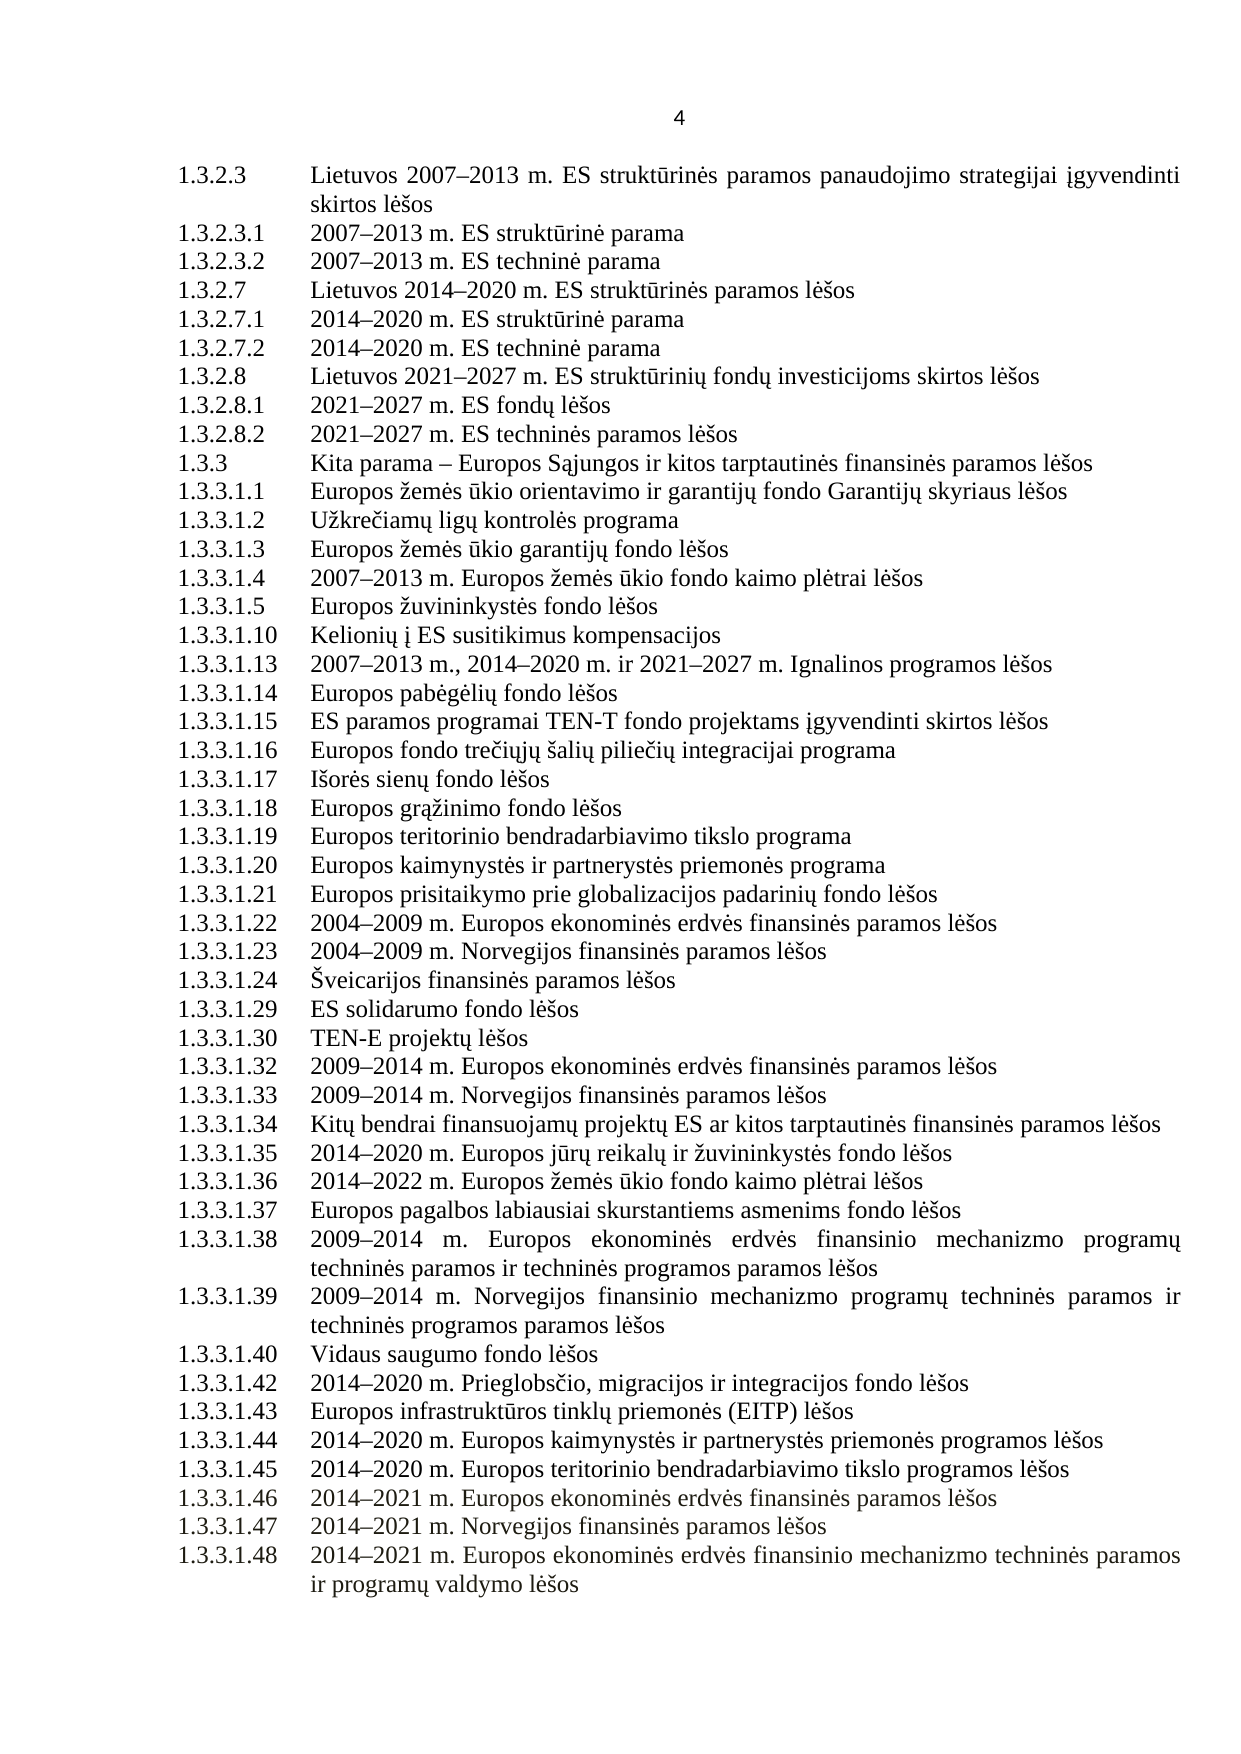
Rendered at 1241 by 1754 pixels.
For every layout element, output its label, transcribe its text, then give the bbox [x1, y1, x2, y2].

text 1.3.3.1.32 2009–2014 m. Europos ekonominės erdvės finansinės paramos lėšos [177, 1051, 1181, 1080]
text 1.3.3.1.35 2014–2020 m. Europos jūrų reikalų ir žuvininkystės fondo lėšos [177, 1138, 1181, 1166]
text 1.3.2.3.1 2007–2013 m. ES struktūrinė parama [177, 218, 1181, 246]
text 1.3.3.1.14 Europos pabėgėlių fondo lėšos [177, 678, 1181, 706]
text 1.3.3.1.2 Užkrečiamų ligų kontrolės programa [177, 505, 1181, 534]
text 1.3.3.1.29 ES solidarumo fondo lėšos [177, 994, 1181, 1023]
text 1.3.3.1.43 Europos infrastruktūros tinklų priemonės (EITP) lėšos [177, 1396, 1181, 1425]
text 1.3.3.1.42 2014–2020 m. Prieglobsčio, migracijos ir integracijos fondo lėšos [177, 1368, 1181, 1396]
text 1.3.3.1.1 Europos žemės ūkio orientavimo ir garantijų fondo Garantijų skyriaus lėšos [177, 476, 1181, 505]
text 1.3.2.7.2 2014–2020 m. ES techninė parama [177, 333, 1181, 361]
text 1.3.3.1.44 2014–2020 m. Europos kaimynystės ir partnerystės priemonės programos lėšos [177, 1425, 1181, 1454]
text 1.3.3.1.5 Europos žuvininkystės fondo lėšos [177, 591, 1181, 620]
text 1.3.3.1.10 Kelionių į ES susitikimus kompensacijos [177, 620, 1181, 649]
text 1.3.2.8.2 2021–2027 m. ES techninės paramos lėšos [177, 419, 1181, 448]
text 1.3.3.1.39 2009–2014 m. Norvegijos finansinio mechanizmo programų techninės paramos ir techninės programos paramos lėšos [177, 1281, 1181, 1339]
text 1.3.3.1.47 2014–2021 m. Norvegijos finansinės paramos lėšos [177, 1511, 1181, 1540]
text 1.3.3.1.21 Europos prisitaikymo prie globalizacijos padarinių fondo lėšos [177, 879, 1181, 908]
text 1.3.3.1.45 2014–2020 m. Europos teritorinio bendradarbiavimo tikslo programos lėšos [177, 1454, 1181, 1483]
text 1.3.3.1.46 2014–2021 m. Europos ekonominės erdvės finansinės paramos lėšos [177, 1483, 1181, 1511]
text 1.3.2.8.1 2021–2027 m. ES fondų lėšos [177, 390, 1181, 419]
text 1.3.2.3 Lietuvos 2007–2013 m. ES struktūrinės paramos panaudojimo strategijai įgyvendinti skirtos lėšos [177, 160, 1181, 218]
text 1.3.3.1.3 Europos žemės ūkio garantijų fondo lėšos [177, 534, 1181, 563]
text 1.3.3 Kita parama – Europos Sąjungos ir kitos tarptautinės finansinės paramos lėšos [177, 448, 1181, 476]
text 1.3.2.8 Lietuvos 2021–2027 m. ES struktūrinių fondų investicijoms skirtos lėšos [177, 361, 1181, 390]
text 1.3.3.1.33 2009–2014 m. Norvegijos finansinės paramos lėšos [177, 1080, 1181, 1109]
text 1.3.2.7 Lietuvos 2014–2020 m. ES struktūrinės paramos lėšos [177, 275, 1181, 304]
text 1.3.3.1.40 Vidaus saugumo fondo lėšos [177, 1339, 1181, 1368]
text 1.3.2.7.1 2014–2020 m. ES struktūrinė parama [177, 304, 1181, 333]
text 1.3.3.1.15 ES paramos programai TEN-T fondo projektams įgyvendinti skirtos lėšos [177, 706, 1181, 735]
text 1.3.3.1.22 2004–2009 m. Europos ekonominės erdvės finansinės paramos lėšos [177, 908, 1181, 936]
text 1.3.3.1.37 Europos pagalbos labiausiai skurstantiems asmenims fondo lėšos [177, 1195, 1181, 1224]
text 1.3.3.1.16 Europos fondo trečiųjų šalių piliečių integracijai programa [177, 735, 1181, 764]
text 1.3.3.1.23 2004–2009 m. Norvegijos finansinės paramos lėšos [177, 936, 1181, 965]
text 1.3.3.1.30 TEN-E projektų lėšos [177, 1023, 1181, 1051]
text 1.3.3.1.18 Europos grąžinimo fondo lėšos [177, 793, 1181, 821]
text 1.3.3.1.19 Europos teritorinio bendradarbiavimo tikslo programa [177, 821, 1181, 850]
text 1.3.2.3.2 2007–2013 m. ES techninė parama [177, 246, 1181, 275]
text 1.3.3.1.17 Išorės sienų fondo lėšos [177, 764, 1181, 793]
text 1.3.3.1.20 Europos kaimynystės ir partnerystės priemonės programa [177, 850, 1181, 879]
text 1.3.3.1.13 2007–2013 m., 2014–2020 m. ir 2021–2027 m. Ignalinos programos lėšos [177, 649, 1181, 678]
text 1.3.3.1.34 Kitų bendrai finansuojamų projektų ES ar kitos tarptautinės finansinės paramos lėšos [177, 1109, 1181, 1138]
text 1.3.3.1.38 2009–2014 m. Europos ekonominės erdvės finansinio mechanizmo programų techninės paramos ir techninės programos paramos lėšos [177, 1224, 1181, 1281]
text 1.3.3.1.4 2007–2013 m. Europos žemės ūkio fondo kaimo plėtrai lėšos [177, 563, 1181, 591]
text 1.3.3.1.48 2014–2021 m. Europos ekonominės erdvės finansinio mechanizmo techninės paramos ir programų valdymo lėšos [177, 1540, 1181, 1598]
text 1.3.3.1.36 2014–2022 m. Europos žemės ūkio fondo kaimo plėtrai lėšos [177, 1166, 1181, 1195]
text 1.3.3.1.24 Šveicarijos finansinės paramos lėšos [177, 965, 1181, 994]
